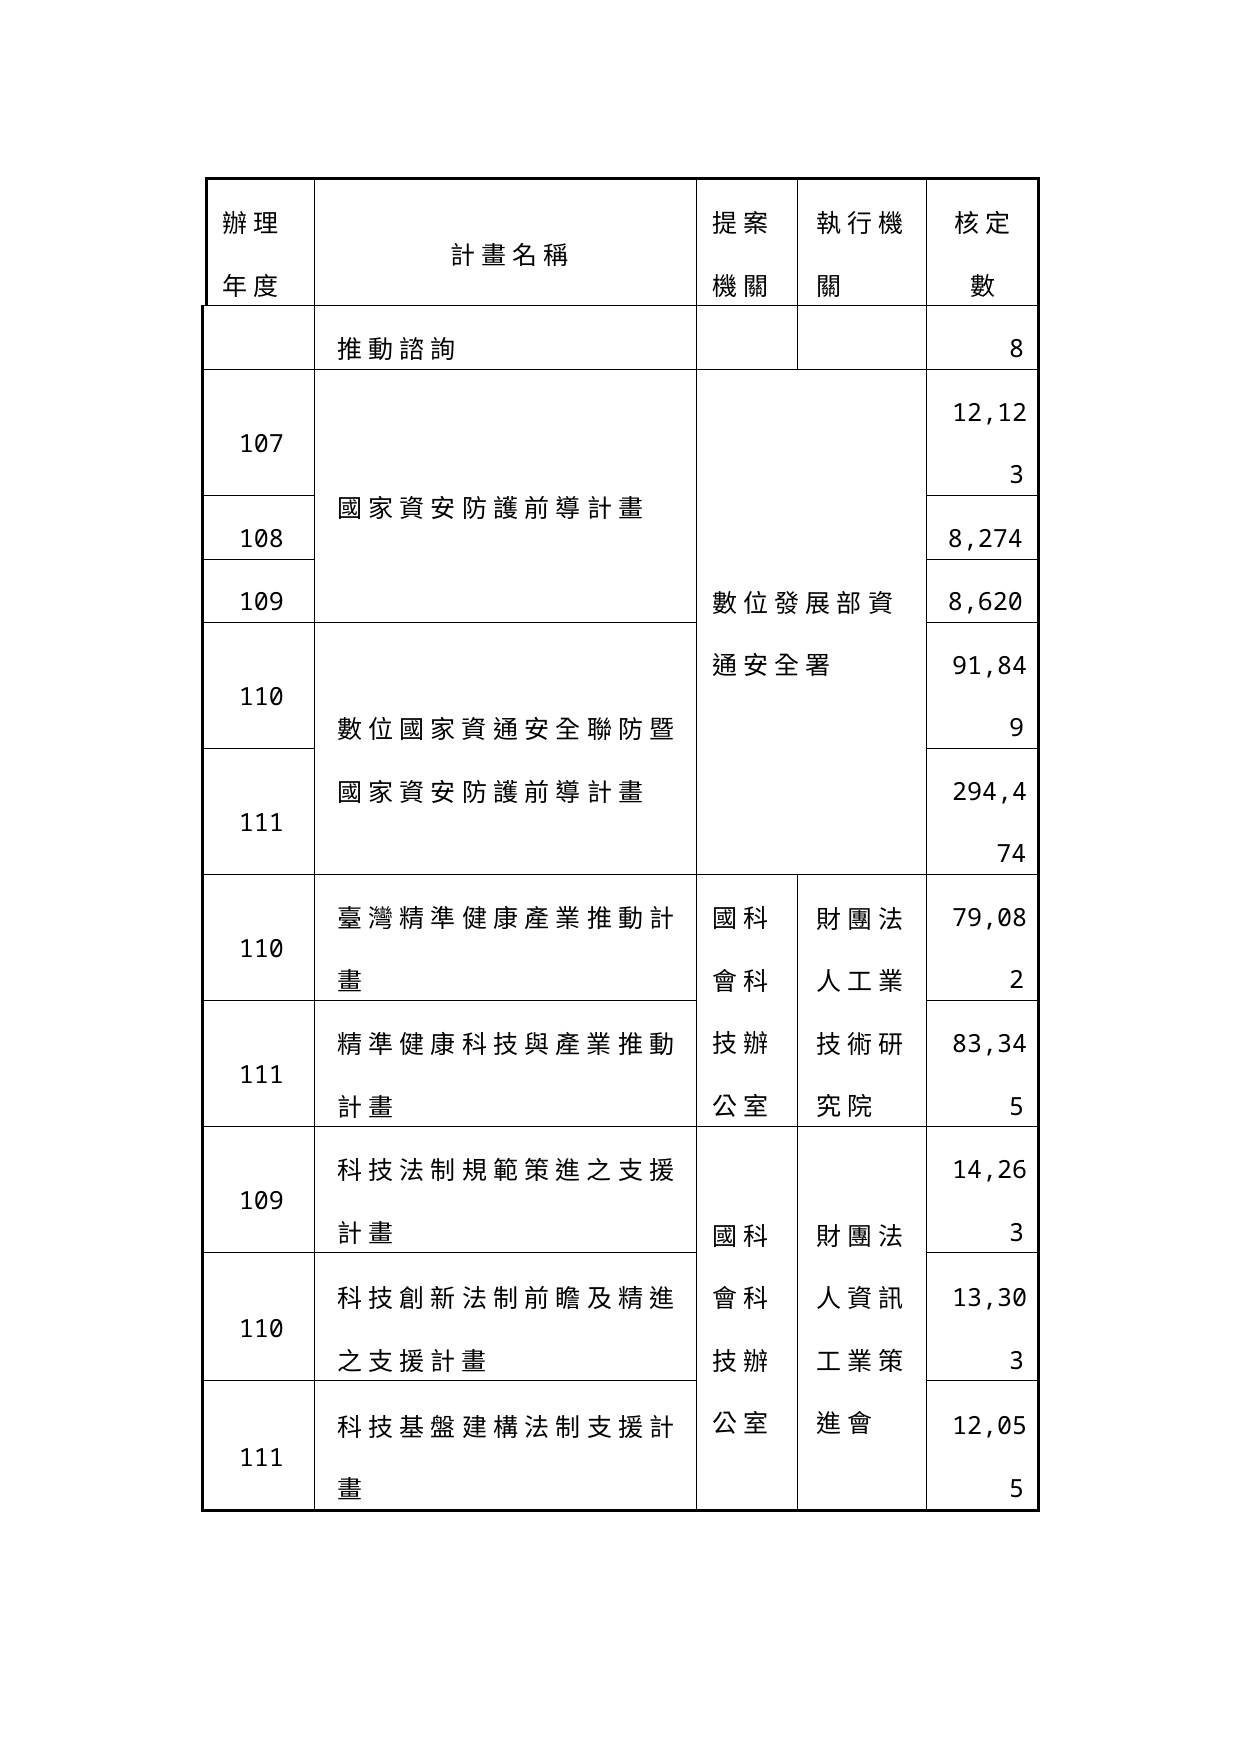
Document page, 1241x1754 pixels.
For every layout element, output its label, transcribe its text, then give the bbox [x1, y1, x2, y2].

table_cell 111 [204, 749, 314, 874]
table_cell 科技基盤建構法制支援計畫 [315, 1381, 696, 1508]
table_cell 83,345 [927, 1001, 1037, 1126]
table_cell 107 [204, 370, 314, 495]
table_cell 國科會科技辦公室 [697, 1127, 797, 1508]
table_cell 臺灣精準健康產業推動計畫 [315, 875, 696, 1000]
table_cell 8 [927, 306, 1037, 369]
table_cell 財團法人工業技術研究院 [798, 875, 926, 1126]
table_cell 推動諮詢 [315, 306, 696, 369]
table_cell 12,055 [927, 1381, 1037, 1508]
table_cell 108 [204, 496, 314, 558]
table_header 計畫名稱 [315, 180, 696, 305]
table_cell 科技法制規範策進之支援計畫 [315, 1127, 696, 1252]
table_cell 財團法人資訊工業策進會 [798, 1127, 926, 1508]
table_header 辦理年度 [208, 180, 314, 305]
table_cell 數位國家資通安全聯防暨國家資安防護前導計畫 [315, 623, 696, 874]
table_header 執行機關 [798, 180, 926, 305]
table_cell 110 [204, 1253, 314, 1380]
table_cell [697, 306, 797, 369]
table_cell [204, 306, 314, 369]
table_cell 109 [204, 560, 314, 622]
table_cell 91,849 [927, 623, 1037, 748]
table_cell 79,082 [927, 875, 1037, 1000]
table_header 核定數 [927, 180, 1037, 305]
table_cell 8,274 [927, 496, 1037, 558]
table_cell 國家資安防護前導計畫 [315, 370, 696, 622]
table_cell 110 [204, 623, 314, 748]
table_cell 294,474 [927, 749, 1037, 874]
table_cell 國科會科技辦公室 [697, 875, 797, 1126]
table_cell 111 [204, 1001, 314, 1126]
table_cell 數位發展部資通安全署 [697, 370, 926, 874]
table_cell 14,263 [927, 1127, 1037, 1252]
table_cell 8,620 [927, 560, 1037, 622]
table_cell 12,123 [927, 370, 1037, 495]
table_header 提案機關 [697, 180, 797, 305]
table_cell [798, 306, 926, 369]
table_cell 109 [204, 1127, 314, 1252]
table_cell 精準健康科技與產業推動計畫 [315, 1001, 696, 1126]
table_cell 111 [204, 1381, 314, 1508]
table_cell 13,303 [927, 1253, 1037, 1380]
table_cell 科技創新法制前瞻及精進之支援計畫 [315, 1253, 696, 1380]
table_cell 110 [204, 875, 314, 1000]
